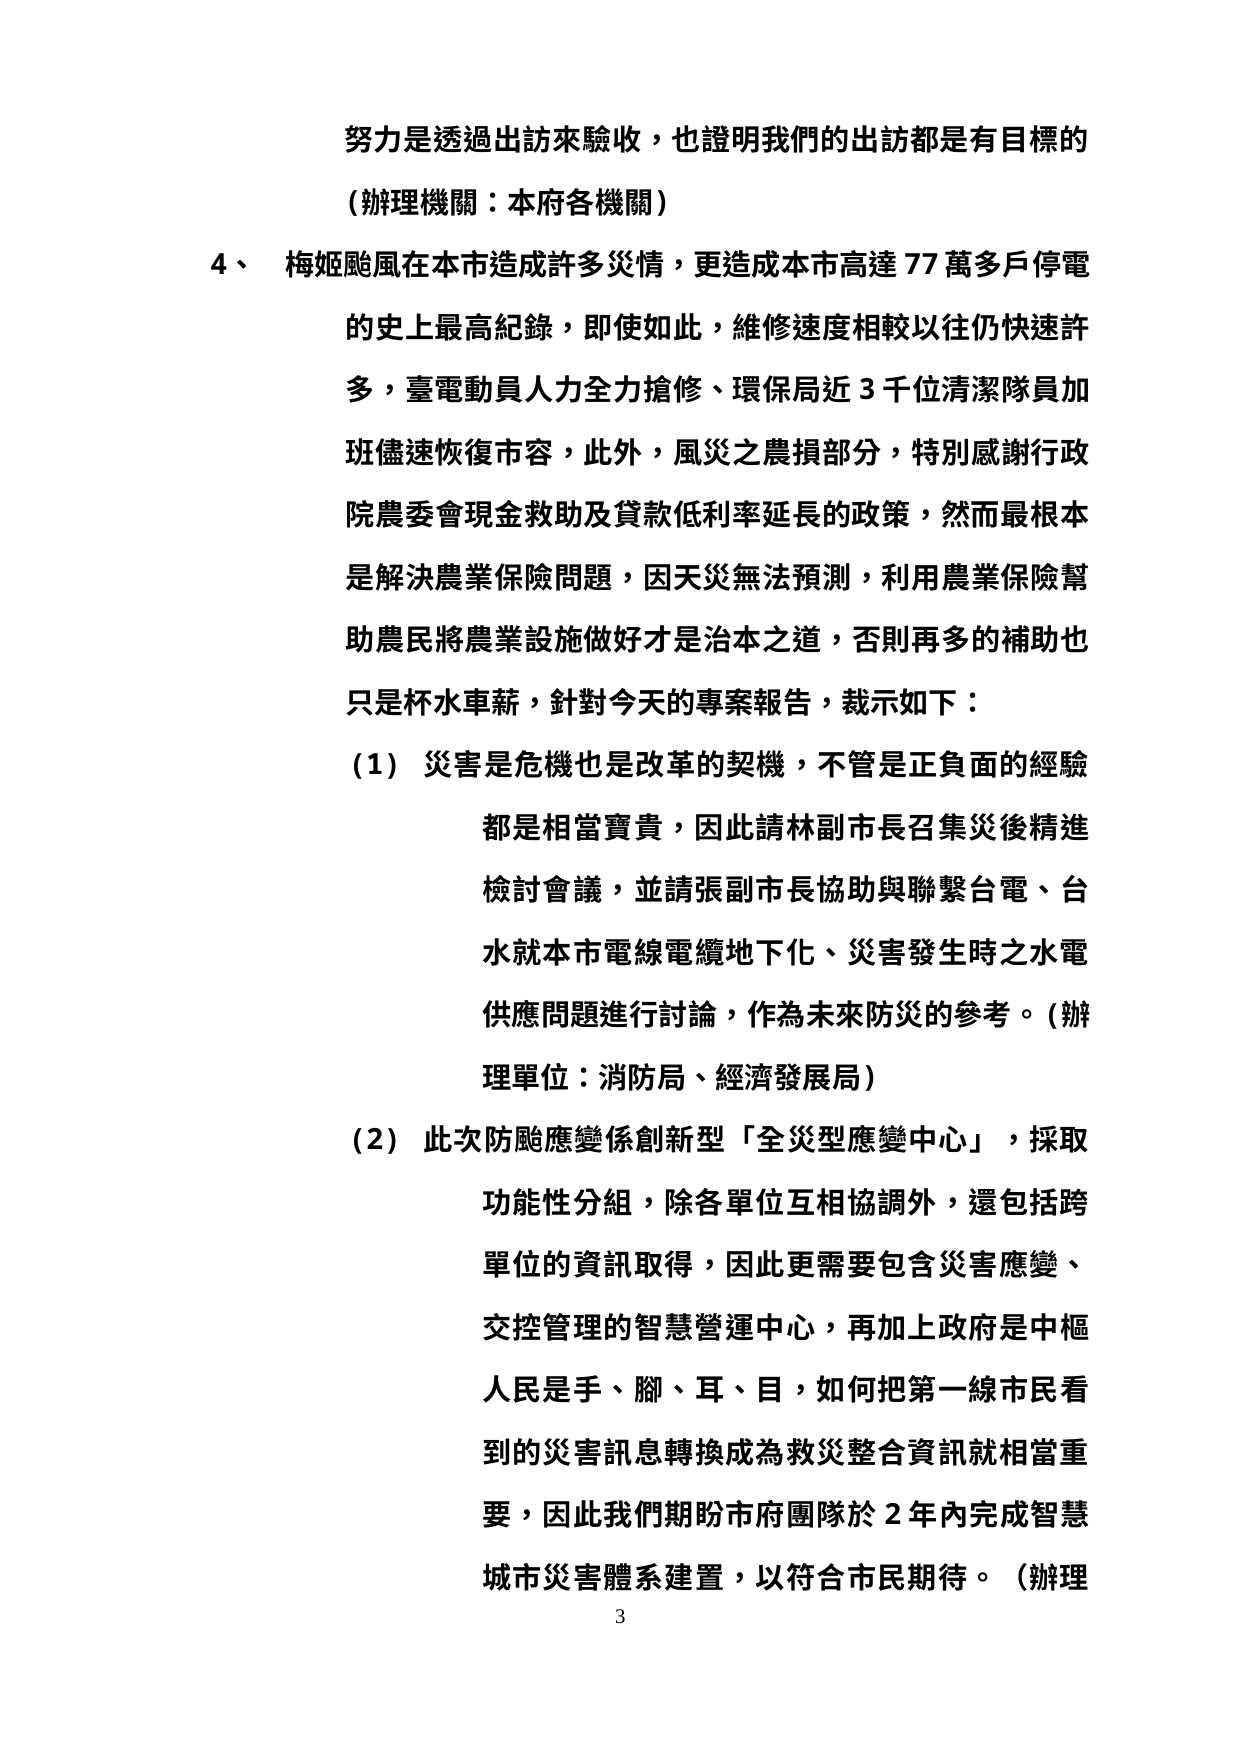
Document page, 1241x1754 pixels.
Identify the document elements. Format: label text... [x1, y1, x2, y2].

list 梅姬颱風在本市造成許多災情，更造成本市高達77萬多戶停電的史上最高紀錄，即使如此，維修速度相較以往仍快速許多，臺電動員人力全力搶修、環保局近3千位清潔隊員加班儘速恢復市容，此外，風災之農損部分，特別感謝行政院農委會現金救助及貸款低利率延長的政策，然而最根本是解決農業保險問題，因天災無法預測，利用農業保險幫助農民將農業設施做好才是治本之道，否則再多的補助也只是杯水車薪，針對今天的專案報告，裁示如下： [210, 221, 1090, 721]
list 此外，我上星期率團前往歐洲，出訪之成果相當豐碩，由於荷蘭阿密爾市（Almere）將於2022年舉辦「世界園藝博覽會」，因此我們與其簽署合作備忘錄，兩市將於2018年及2022年互相參展，交換經驗與資源。這次考察有產、官、學界同行，過程中有很多激盪，除了促成許多合作與招商，也推動智慧機械及航太產業者交流，連結臺中產業與歐洲技術，共同推動國內的工具機以及航太產業成長，我們亦邀請他們10月來臺參加臺灣光谷論壇計畫，這些努力是透過出訪來驗收，也證明我們的出訪都是有目標的。(辦理機關：本府各機關) [210, 96, 1090, 221]
list 此次防颱應變係創新型「全災型應變中心」，採取功能性分組，除各單位互相協調外，還包括跨單位的資訊取得，因此更需要包含災害應變、交控管理的智慧營運中心，再加上政府是中樞，人民是手、腳、耳、目，如何把第一線市民看到的災害訊息轉換成為救災整合資訊就相當重要，因此我們期盼市府團隊於2年內完成智慧城市災害體系建置，以符合市民期待。（辦理機關：本府各機關） [348, 1096, 1090, 1596]
list 災害是危機也是改革的契機，不管是正負面的經驗都是相當寶貴，因此請林副市長召集災後精進檢討會議，並請張副市長協助與聯繫台電、台水就本市電線電纜地下化、災害發生時之水電供應問題進行討論，作為未來防災的參考。(辦理單位：消防局、經濟發展局) [348, 721, 1090, 1096]
